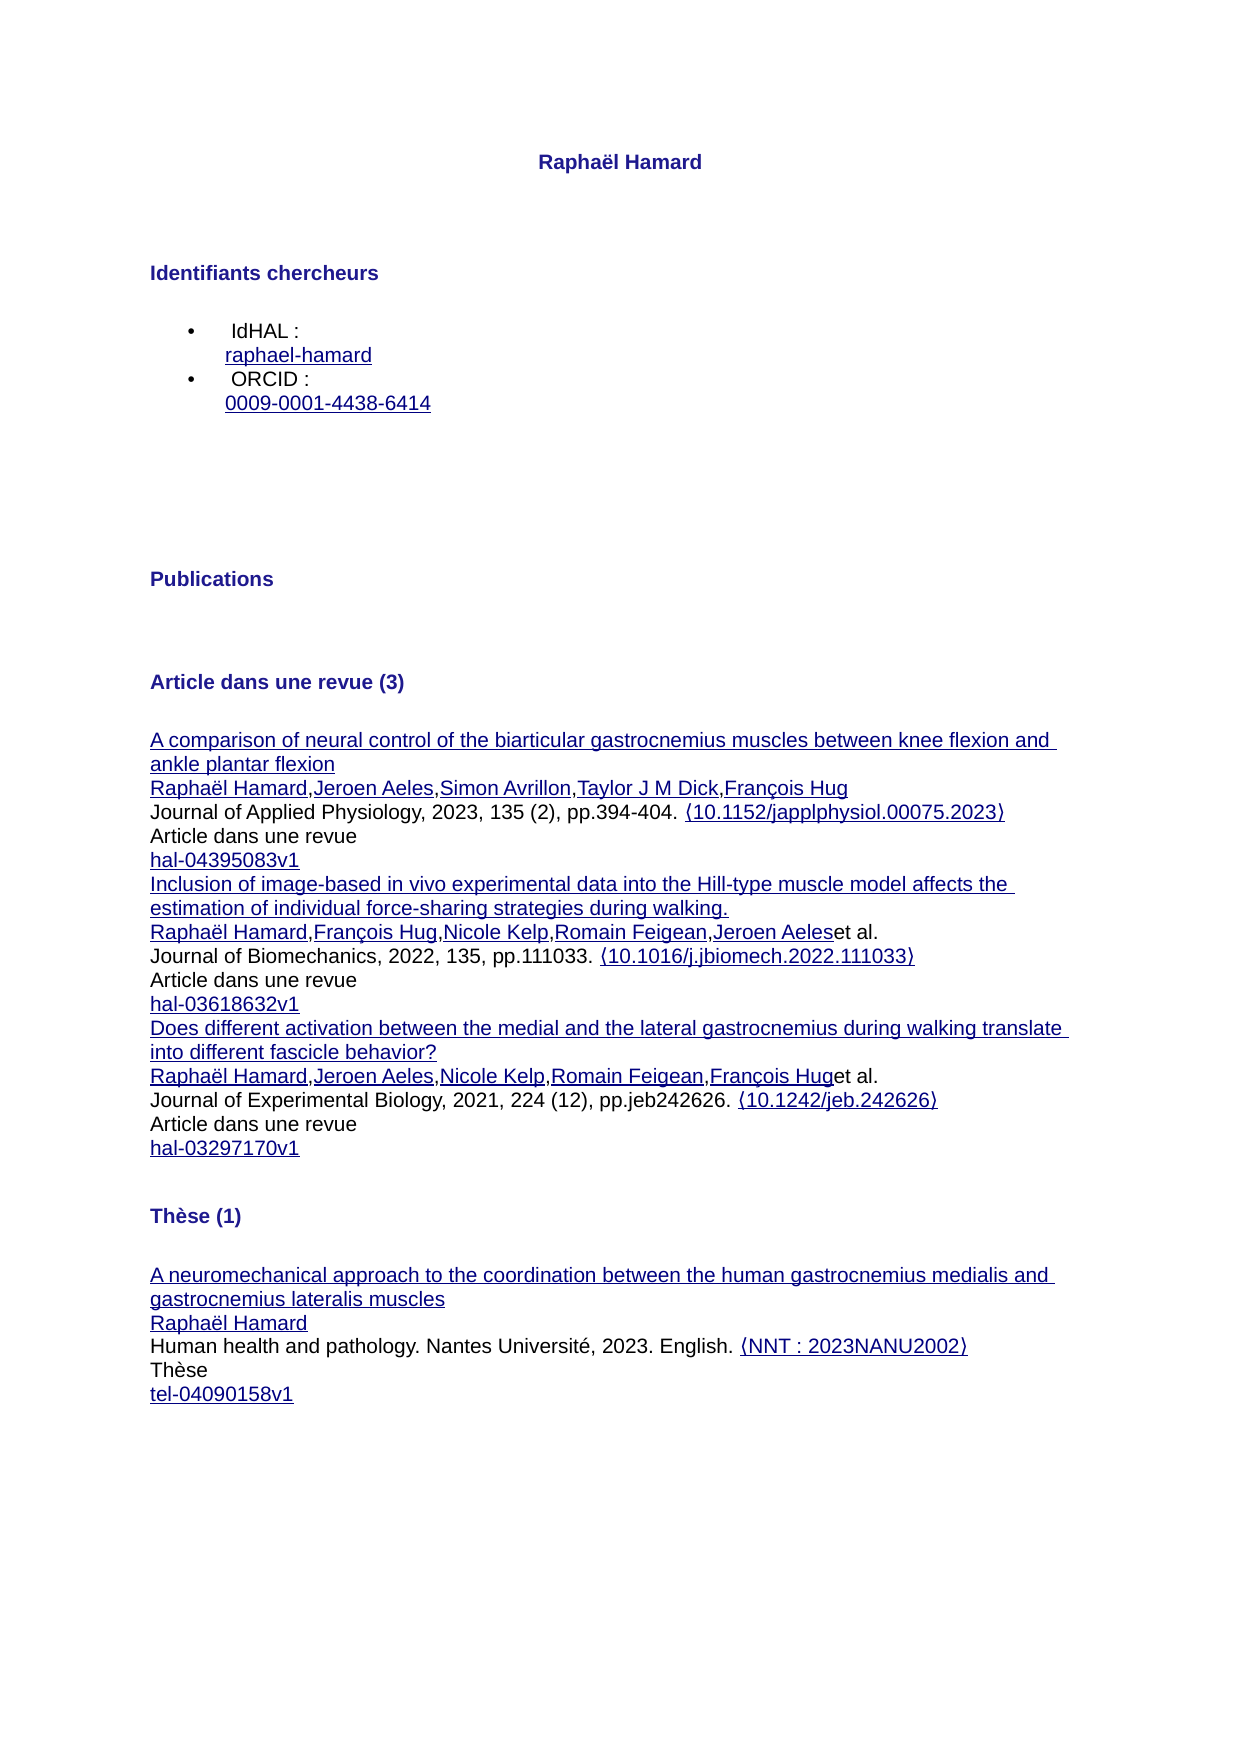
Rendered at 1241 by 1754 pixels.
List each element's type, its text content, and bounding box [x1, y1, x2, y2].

subtitle Article dans une revue (3) [150, 670, 1090, 694]
table_header A comparison of neural control of the biarticular gastrocnemius muscles between knee flexion and ankle plantar flexion Raphaël Hamard,Jeroen Aeles,Simon Avrillon,Taylor J M Dick,François Hug Journal of Applied Physiology, 2023, 135 (2), pp.394-404. ⟨10.1152/japplphysiol.00075.2023⟩ Article dans une revue hal-04395083v1 [150, 728, 1090, 872]
list 0009-0001-4438-6414 [187, 391, 1090, 414]
list ORCID : [187, 367, 1090, 391]
subtitle Identifiants chercheurs [150, 260, 1090, 284]
subtitle Raphaël Hamard [150, 150, 1090, 174]
table_header A neuromechanical approach to the coordination between the human gastrocnemius medialis and gastrocnemius lateralis muscles Raphaël Hamard Human health and pathology. Nantes Université, 2023. English. ⟨NNT : 2023NANU2002⟩ Thèse tel-04090158v1 [150, 1263, 1090, 1406]
list raphael-hamard [187, 343, 1090, 367]
list IdHAL : [187, 319, 1090, 343]
table_cell Does different activation between the medial and the lateral gastrocnemius during walking translate into different fascicle behavior? Raphaël Hamard,Jeroen Aeles,Nicole Kelp,Romain Feigean,François Huget al. Journal of Experimental Biology, 2021, 224 (12), pp.jeb242626. ⟨10.1242/jeb.242626⟩ Article dans une revue hal-03297170v1 [150, 1016, 1090, 1159]
table_cell Inclusion of image-based in vivo experimental data into the Hill-type muscle model affects the estimation of individual force-sharing strategies during walking. Raphaël Hamard,François Hug,Nicole Kelp,Romain Feigean,Jeroen Aeleset al. Journal of Biomechanics, 2022, 135, pp.111033. ⟨10.1016/j.jbiomech.2022.111033⟩ Article dans une revue hal-03618632v1 [150, 872, 1090, 1016]
subtitle Publications [150, 567, 1090, 591]
subtitle Thèse (1) [150, 1204, 1090, 1228]
